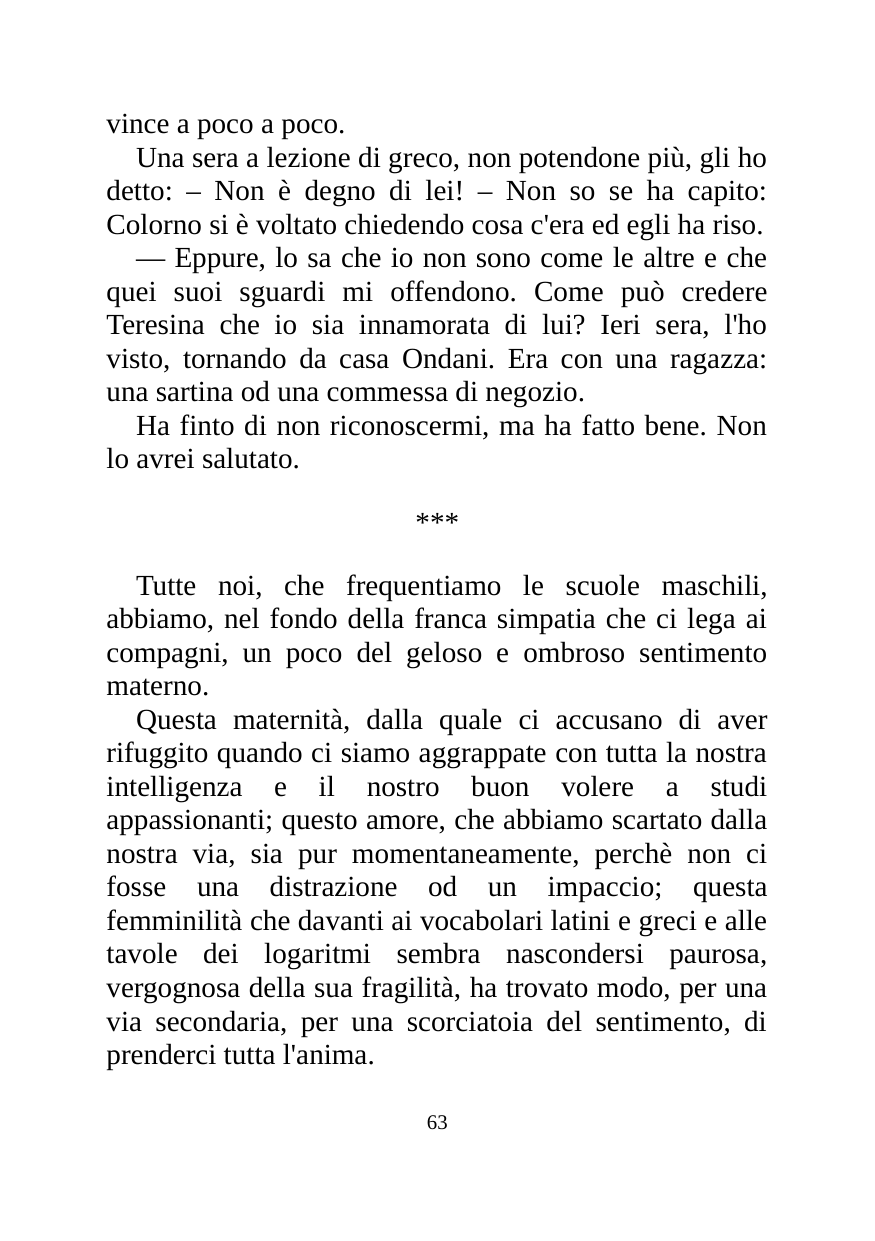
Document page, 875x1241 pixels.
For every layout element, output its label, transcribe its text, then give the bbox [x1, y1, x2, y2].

text Ha finto di non riconoscermi, ma ha fatto bene. Non lo avrei salutato. [106, 408, 768, 475]
text Questa maternità, dalla quale ci accusano di aver rifuggito quando ci siamo aggrappate con tutta la nostra intelligenza e il nostro buon volere a studi appassionanti; questo amore, che abbiamo scartato dalla nostra via, sia pur momentaneamente, perchè non ci fosse una distrazione od un impaccio; questa femminilità che davanti ai vocabolari latini e greci e alle tavole dei logaritmi sembra nascondersi paurosa, vergognosa della sua fragilità, ha trovato modo, per una via secondaria, per una scorciatoia del sentimento, di prenderci tutta l'anima. [106, 702, 768, 1071]
text Tutte noi, che frequentiamo le scuole maschili, abbiamo, nel fondo della franca simpatia che ci lega ai compagni, un poco del geloso e ombroso sentimento materno. [106, 568, 768, 702]
text Una sera a lezione di greco, non potendone più, gli ho detto: – Non è degno di lei! – Non so se ha capito: Colorno si è voltato chiedendo cosa c'era ed egli ha riso. [106, 140, 768, 240]
text vince a poco a poco. [106, 106, 768, 140]
text *** [106, 505, 768, 538]
text — Eppure, lo sa che io non sono come le altre e che quei suoi sguardi mi offendono. Come può credere Teresina che io sia innamorata di lui? Ieri sera, l'ho visto, tornando da casa Ondani. Era con una ragazza: una sartina od una commessa di negozio. [106, 240, 768, 408]
